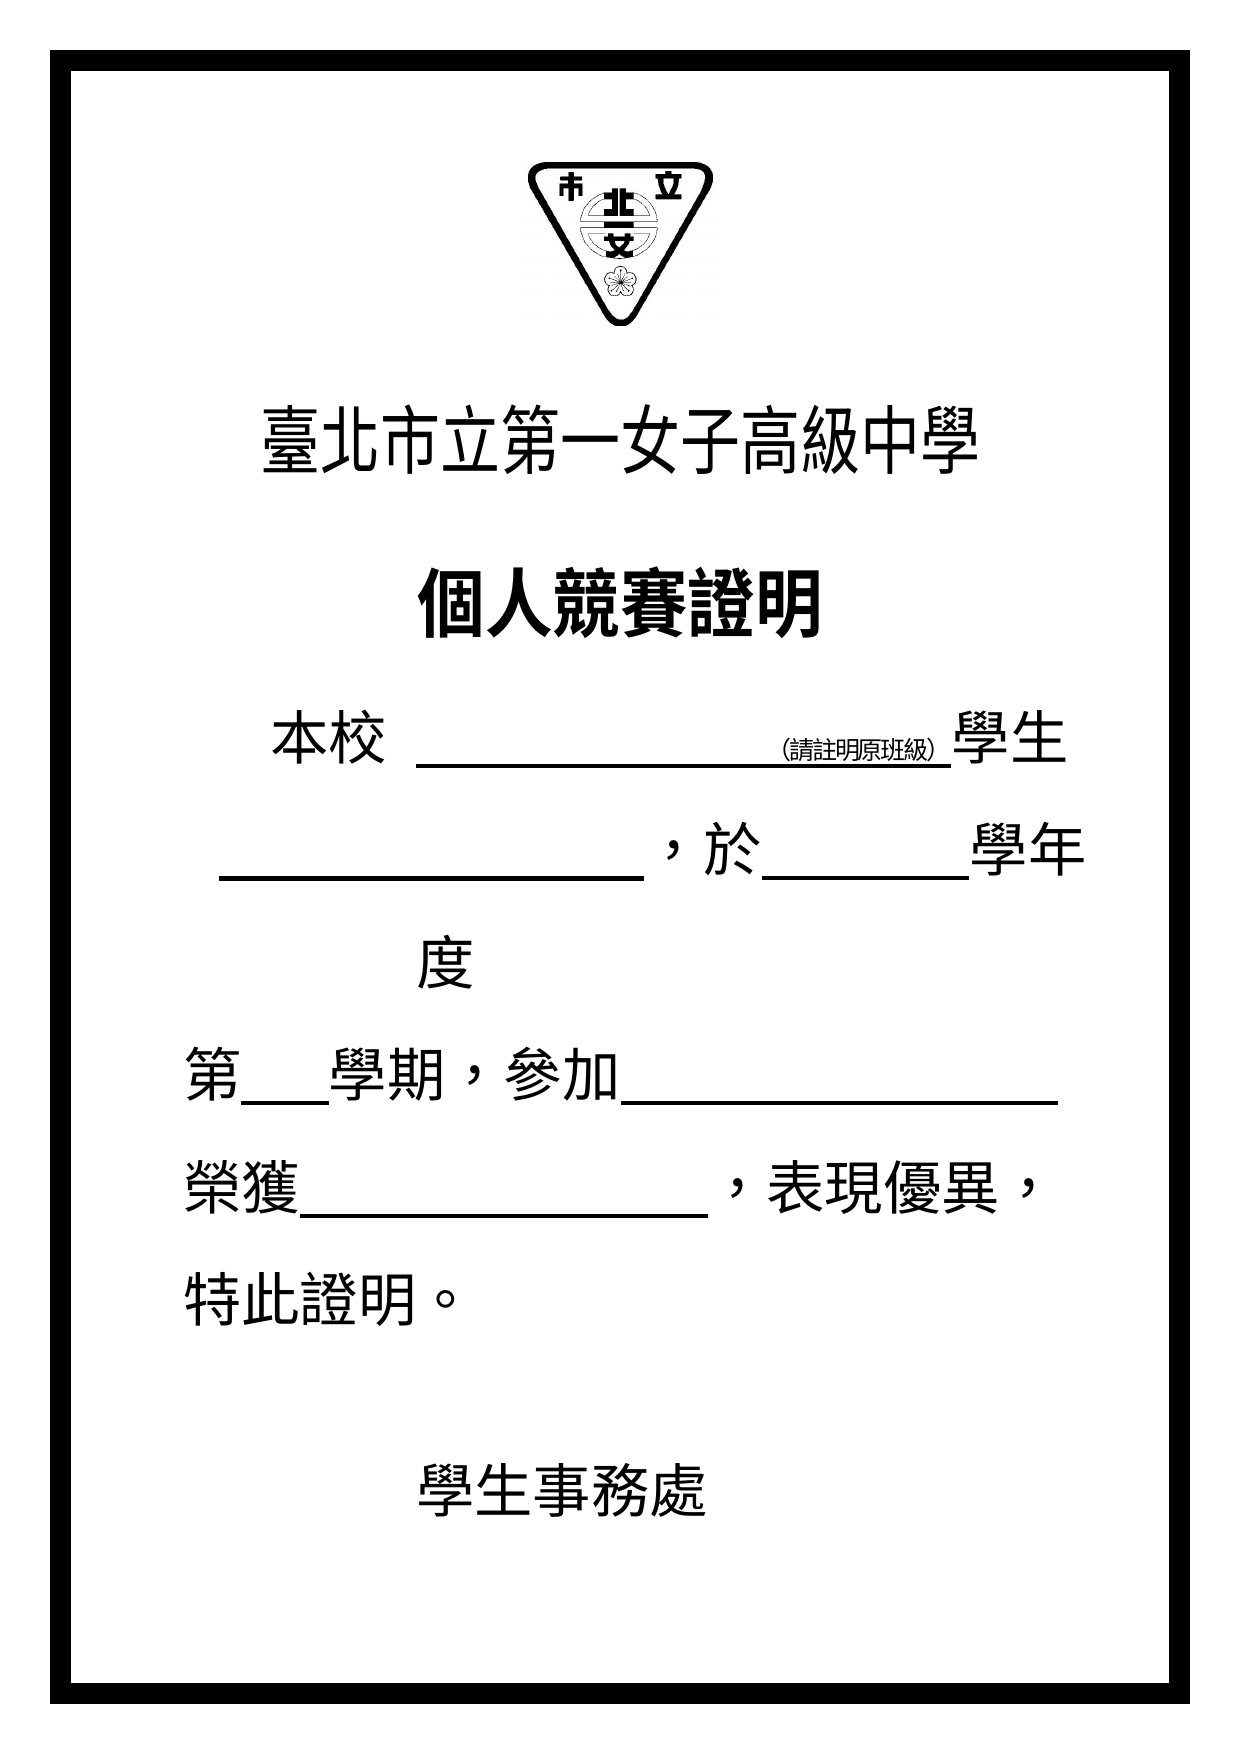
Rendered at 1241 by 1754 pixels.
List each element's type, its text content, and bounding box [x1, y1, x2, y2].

text 本校 （請註明原班級）學生 [153, 669, 1087, 782]
text ，於 學年度 [183, 782, 1087, 1007]
text 特此證明。 [183, 1232, 1087, 1344]
text 學生事務處 [153, 1444, 1087, 1529]
text 臺北市立第一女子高級中學 [153, 363, 1087, 488]
text 個人競賽證明 [153, 526, 1087, 651]
text 榮獲 ，表現優異， [183, 1119, 1087, 1232]
text 第 學期，參加 [183, 1007, 1087, 1119]
